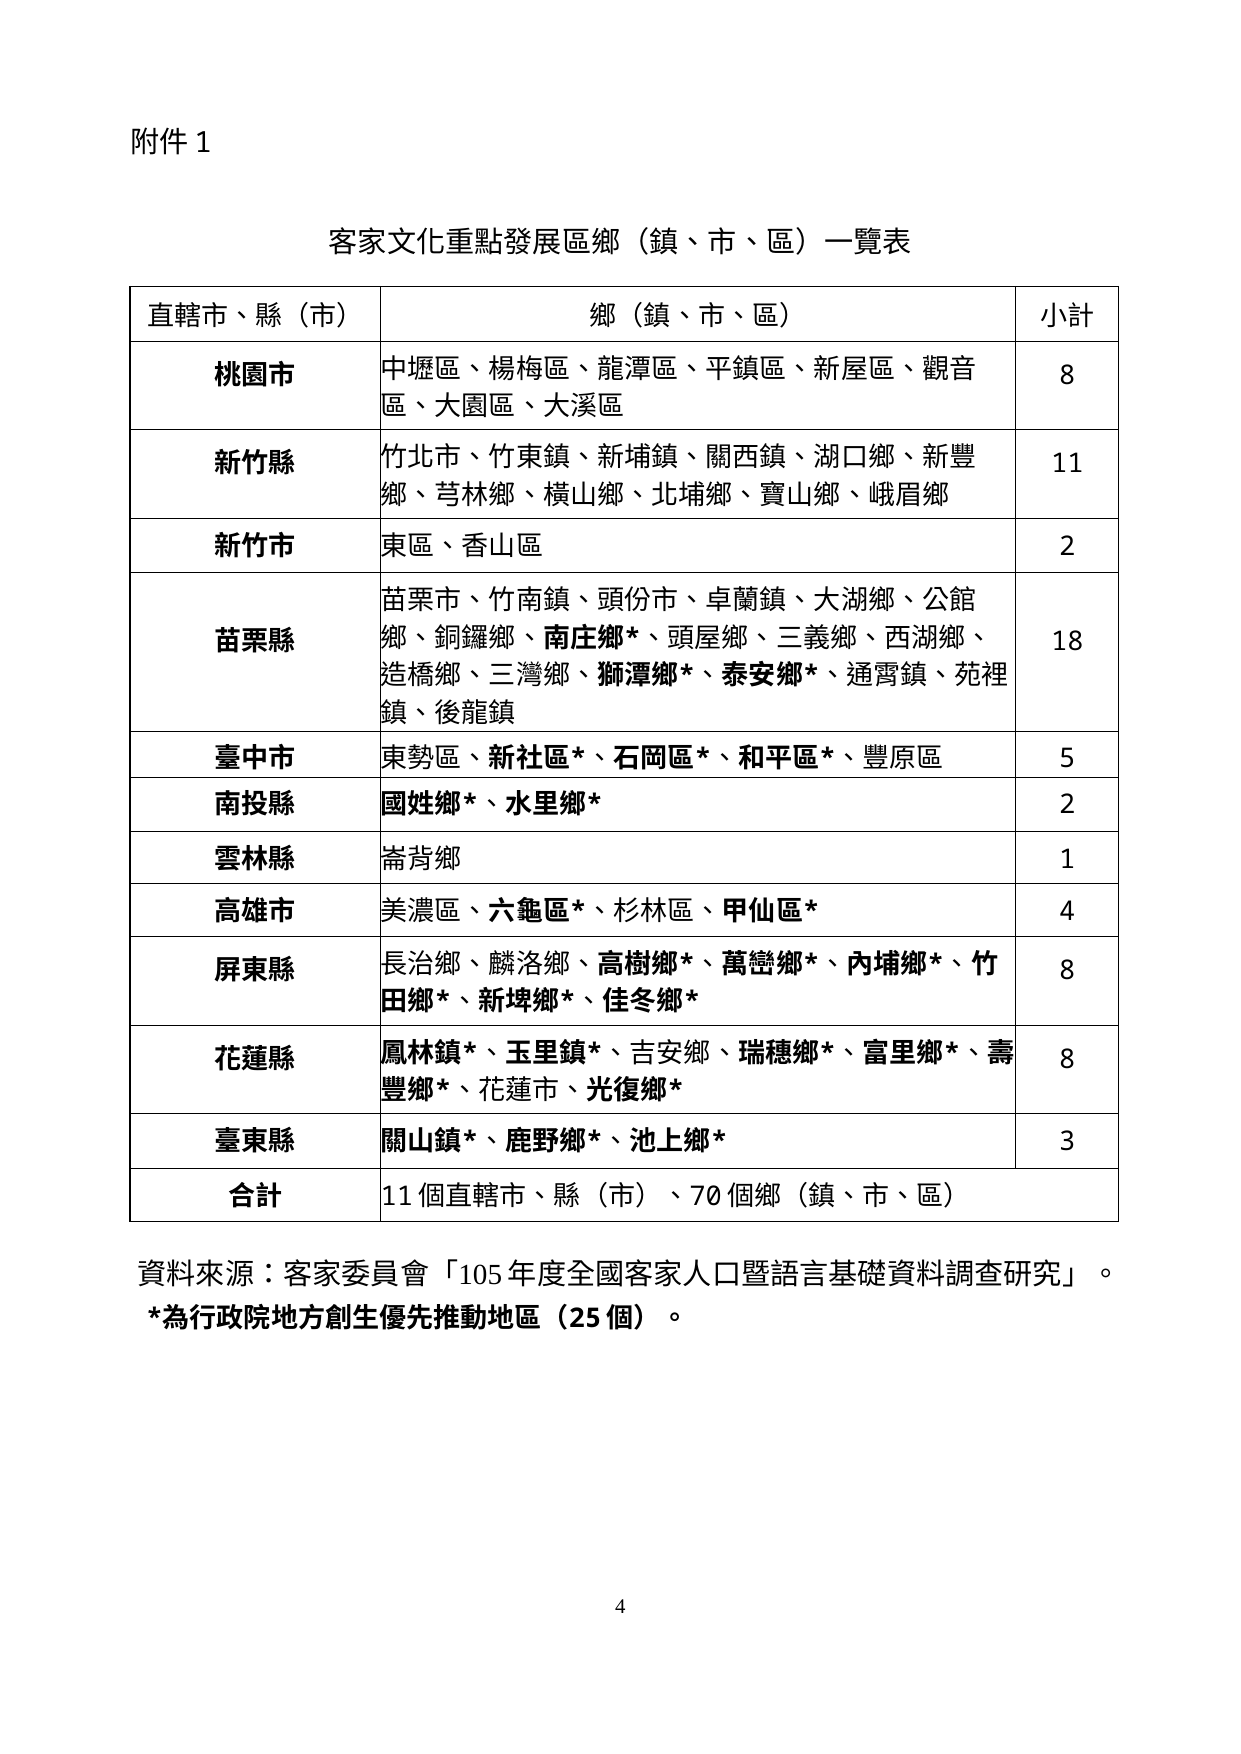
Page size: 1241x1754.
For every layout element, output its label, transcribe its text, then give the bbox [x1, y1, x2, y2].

table_cell 長治鄉、麟洛鄉、高樹鄉*、萬巒鄉*、內埔鄉*、竹田鄉*、新埤鄉*、佳冬鄉* [381, 937, 1015, 1025]
text 資料來源：客家委員會「105年度全國客家人口暨語言基礎資料調查研究」。 [130, 1235, 1110, 1297]
table_cell 高雄市 [131, 884, 380, 936]
table_cell 1 [1016, 832, 1118, 883]
table_cell 東區、香山區 [381, 519, 1015, 572]
table_cell 11 [1016, 430, 1118, 518]
table_cell 崙背鄉 [381, 832, 1015, 883]
table_cell 11個直轄市、縣（市）、70個鄉（鎮、市、區） [381, 1169, 1118, 1221]
table_cell 桃園市 [131, 342, 380, 429]
table_cell 8 [1016, 1026, 1118, 1113]
table_cell 竹北市、竹東鎮、新埔鎮、關西鎮、湖口鄉、新豐鄉、芎林鄉、橫山鄉、北埔鄉、寶山鄉、峨眉鄉 [381, 430, 1015, 518]
table_cell 花蓮縣 [131, 1026, 380, 1113]
table_cell 苗栗市、竹南鎮、頭份市、卓蘭鎮、大湖鄉、公館鄉、銅鑼鄉、南庄鄉*、頭屋鄉、三義鄉、西湖鄉、造橋鄉、三灣鄉、獅潭鄉*、泰安鄉*、通霄鎮、苑裡鎮、後龍鎮 [381, 573, 1015, 731]
text *為行政院地方創生優先推動地區（25個）。 [130, 1297, 1110, 1335]
table_cell 2 [1016, 519, 1118, 572]
table_cell 美濃區、六龜區*、杉林區、甲仙區* [381, 884, 1015, 936]
table_header 小計 [1016, 287, 1118, 341]
text 客家文化重點發展區鄉（鎮、市、區）一覽表 [155, 218, 1085, 261]
table_cell 屏東縣 [131, 937, 380, 1025]
table_cell 18 [1016, 573, 1118, 731]
table_cell 2 [1016, 778, 1118, 831]
table_cell 5 [1016, 732, 1118, 777]
table_cell 3 [1016, 1114, 1118, 1168]
table_header 鄉（鎮、市、區） [381, 287, 1015, 341]
table_cell 新竹市 [131, 519, 380, 572]
table_cell 國姓鄉*、水里鄉* [381, 778, 1015, 831]
table_cell 關山鎮*、鹿野鄉*、池上鄉* [381, 1114, 1015, 1168]
table_cell 合計 [131, 1169, 380, 1221]
table_cell 8 [1016, 937, 1118, 1025]
table_cell 臺東縣 [131, 1114, 380, 1168]
table_cell 南投縣 [131, 778, 380, 831]
table_cell 中壢區、楊梅區、龍潭區、平鎮區、新屋區、觀音區、大園區、大溪區 [381, 342, 1015, 429]
table_cell 苗栗縣 [131, 573, 380, 731]
table_cell 4 [1016, 884, 1118, 936]
table_cell 東勢區、新社區*、石岡區*、和平區*、豐原區 [381, 732, 1015, 777]
text 附件1 [130, 112, 1110, 162]
table_cell 雲林縣 [131, 832, 380, 883]
table_header 直轄市、縣（市） [131, 287, 380, 341]
table_cell 新竹縣 [131, 430, 380, 518]
table_cell 鳳林鎮*、玉里鎮*、吉安鄉、瑞穗鄉*、富里鄉*、壽豐鄉*、花蓮市、光復鄉* [381, 1026, 1015, 1113]
table_cell 8 [1016, 342, 1118, 429]
table_cell 臺中市 [131, 732, 380, 777]
